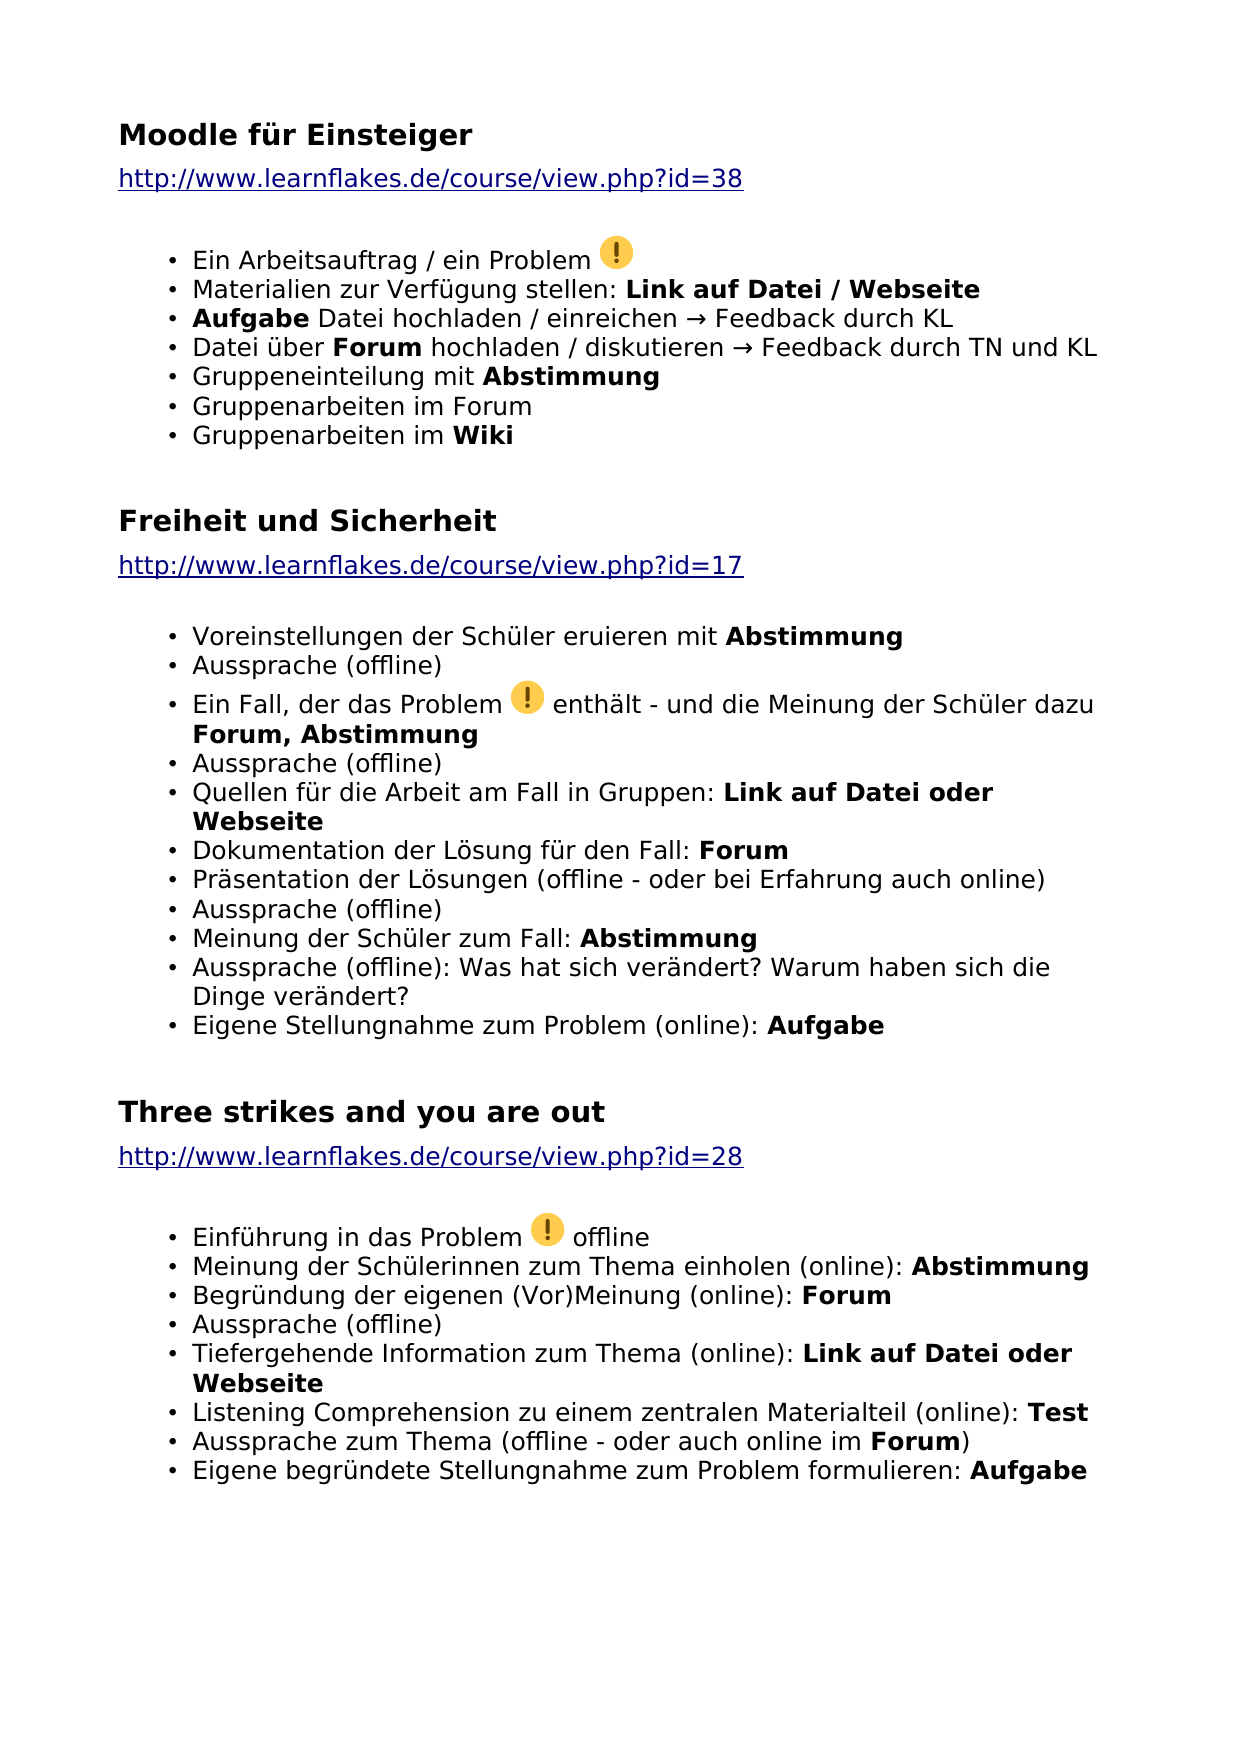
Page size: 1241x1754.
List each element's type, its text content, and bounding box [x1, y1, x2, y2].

subtitle Freiheit und Sicherheit [118, 504, 1122, 538]
list Ein Fall, der das Problem enthält - und die Meinung der Schüler dazu Forum, Abstimmung [177, 681, 1122, 749]
list Aussprache (offline) [177, 1311, 1122, 1340]
text http://www.learnflakes.de/course/view.php?id=28 [118, 1142, 1122, 1171]
list Gruppenarbeiten im Wiki [177, 421, 1122, 450]
list Ein Arbeitsauftrag / ein Problem [177, 236, 1122, 275]
subtitle Three strikes and you are out [118, 1095, 1122, 1129]
list Meinung der Schüler zum Fall: Abstimmung [177, 924, 1122, 953]
list Quellen für die Arbeit am Fall in Gruppen: Link auf Datei oder Webseite [177, 778, 1122, 837]
list Aussprache (offline) [177, 651, 1122, 681]
list Meinung der Schülerinnen zum Thema einholen (online): Abstimmung [177, 1252, 1122, 1281]
list Materialien zur Verfügung stellen: Link auf Datei / Webseite [177, 275, 1122, 304]
subtitle Moodle für Einsteiger [118, 118, 1122, 152]
list Aussprache (offline) [177, 895, 1122, 924]
list Gruppeneinteilung mit Abstimmung [177, 363, 1122, 392]
list Aussprache (offline): Was hat sich verändert? Warum haben sich die Dinge verändert? [177, 953, 1122, 1012]
list Voreinstellungen der Schüler eruieren mit Abstimmung [177, 622, 1122, 651]
list Begründung der eigenen (Vor)Meinung (online): Forum [177, 1281, 1122, 1311]
list Gruppenarbeiten im Forum [177, 392, 1122, 421]
list Listening Comprehension zu einem zentralen Materialteil (online): Test [177, 1398, 1122, 1427]
list Datei über Forum hochladen / diskutieren → Feedback durch TN und KL [177, 333, 1122, 363]
text http://www.learnflakes.de/course/view.php?id=17 [118, 551, 1122, 580]
list Aussprache zum Thema (offline - oder auch online im Forum) [177, 1427, 1122, 1456]
list Eigene Stellungnahme zum Problem (online): Aufgabe [177, 1012, 1122, 1041]
list Tiefergehende Information zum Thema (online): Link auf Datei oder Webseite [177, 1340, 1122, 1398]
list Eigene begründete Stellungnahme zum Problem formulieren: Aufgabe [177, 1456, 1122, 1486]
list Präsentation der Lösungen (offline - oder bei Erfahrung auch online) [177, 866, 1122, 895]
list Dokumentation der Lösung für den Fall: Forum [177, 837, 1122, 866]
text http://www.learnflakes.de/course/view.php?id=38 [118, 164, 1122, 194]
list Aussprache (offline) [177, 749, 1122, 778]
list Einführung in das Problem offline [177, 1213, 1122, 1252]
list Aufgabe Datei hochladen / einreichen → Feedback durch KL [177, 304, 1122, 333]
